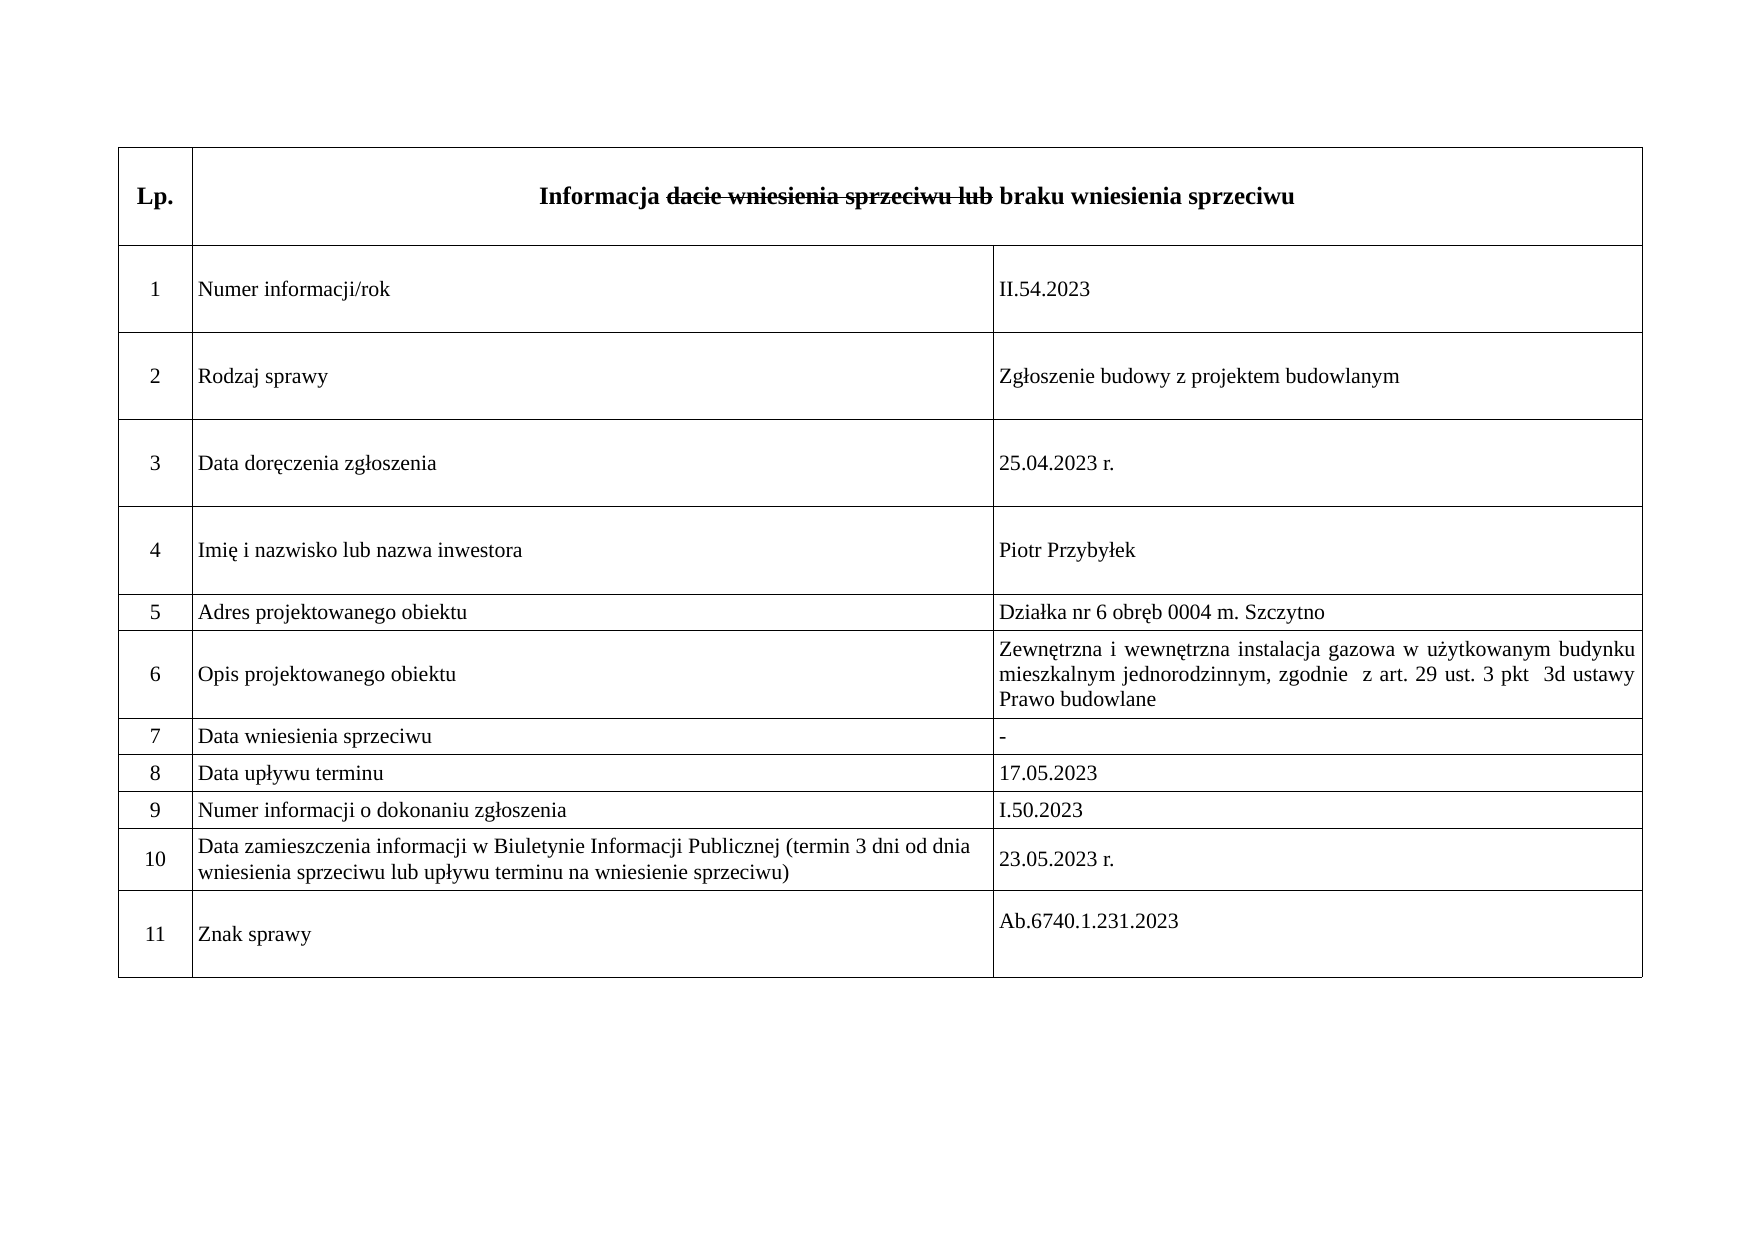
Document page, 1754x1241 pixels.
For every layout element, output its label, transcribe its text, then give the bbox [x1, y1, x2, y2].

table_cell Data upływu terminu [193, 755, 993, 791]
table_cell 4 [119, 507, 192, 593]
table_cell 1 [119, 246, 192, 332]
table_cell 7 [119, 719, 192, 754]
table_header Lp. [119, 148, 192, 245]
table_cell Data wniesienia sprzeciwu [193, 719, 993, 754]
table_cell Działka nr 6 obręb 0004 m. Szczytno [994, 595, 1642, 630]
table_cell Rodzaj sprawy [193, 333, 993, 419]
table_cell Imię i nazwisko lub nazwa inwestora [193, 507, 993, 593]
table_cell Piotr Przybyłek [994, 507, 1642, 593]
table_cell Zgłoszenie budowy z projektem budowlanym [994, 333, 1642, 419]
table_cell 9 [119, 792, 192, 828]
table_cell 25.04.2023 r. [994, 420, 1642, 506]
table_cell Numer informacji/rok [193, 246, 993, 332]
table_cell - [994, 719, 1642, 754]
table_cell Adres projektowanego obiektu [193, 595, 993, 630]
table_cell 2 [119, 333, 192, 419]
table_cell 8 [119, 755, 192, 791]
table_cell 11 [119, 891, 192, 977]
table_cell Zewnętrzna i wewnętrzna instalacja gazowa w użytkowanym budynku mieszkalnym jednorodzinnym, zgodnie z art. 29 ust. 3 pkt 3d ustawy Prawo budowlane [994, 631, 1642, 717]
table_cell 3 [119, 420, 192, 506]
table_cell Ab.6740.1.231.2023 [994, 891, 1642, 977]
table_cell 17.05.2023 [994, 755, 1642, 791]
table_cell Data doręczenia zgłoszenia [193, 420, 993, 506]
table_cell 23.05.2023 r. [994, 829, 1642, 890]
table_cell 10 [119, 829, 192, 890]
table_cell 6 [119, 631, 192, 717]
table_header Informacja dacie wniesienia sprzeciwu lub braku wniesienia sprzeciwu [193, 148, 1642, 245]
table_cell I.50.2023 [994, 792, 1642, 828]
table_cell 5 [119, 595, 192, 630]
table_cell Opis projektowanego obiektu [193, 631, 993, 717]
table_cell II.54.2023 [994, 246, 1642, 332]
table_cell Data zamieszczenia informacji w Biuletynie Informacji Publicznej (termin 3 dni od dnia wniesienia sprzeciwu lub upływu terminu na wniesienie sprzeciwu) [193, 829, 993, 890]
table_cell Numer informacji o dokonaniu zgłoszenia [193, 792, 993, 828]
table_cell Znak sprawy [193, 891, 993, 977]
